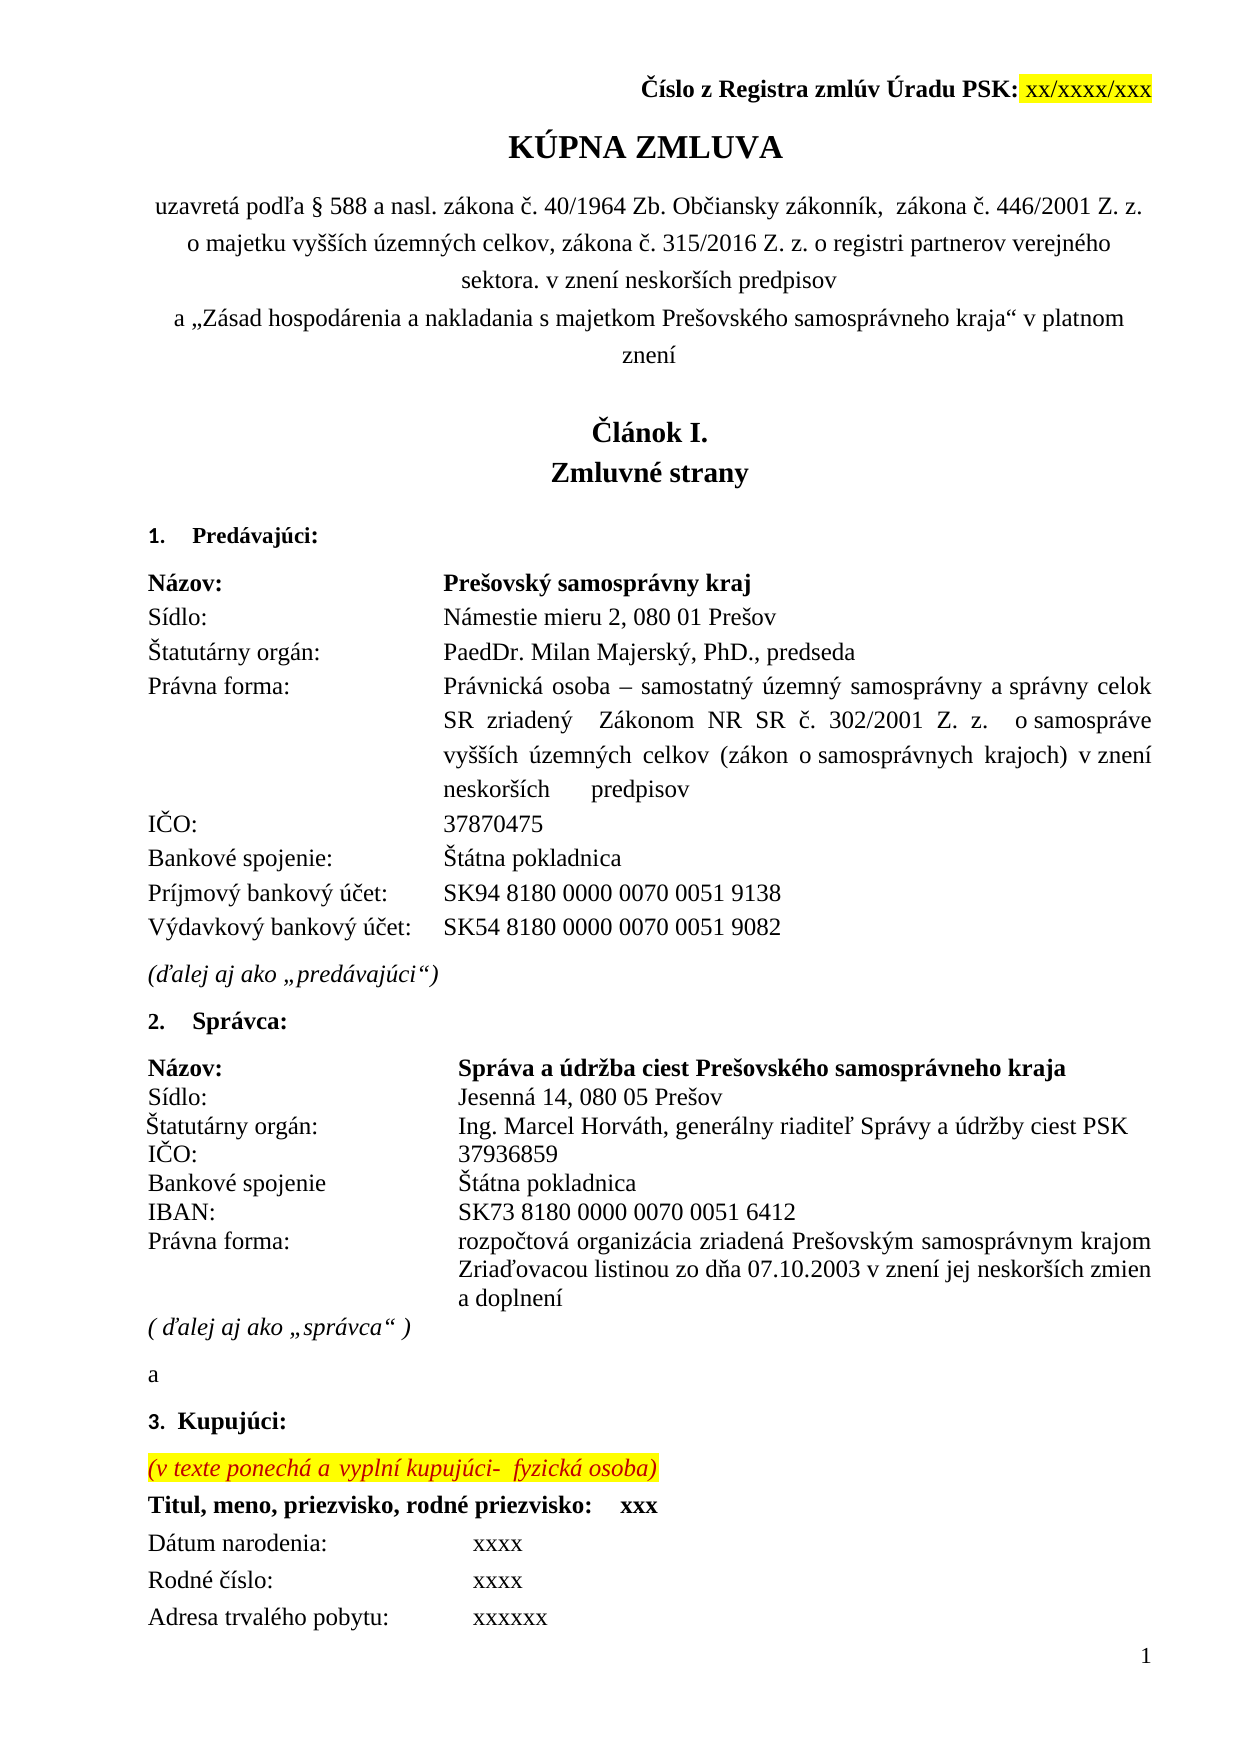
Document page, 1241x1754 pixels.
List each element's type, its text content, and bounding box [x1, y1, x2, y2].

text Príjmový bankový účet: SK94 8180 0000 0070 0051 9138 [148, 878, 1152, 907]
text ( ďalej aj ako „správca“ ) [148, 1312, 1152, 1341]
text Bankové spojenie Štátna pokladnica [148, 1168, 1152, 1197]
text Právna forma: rozpočtová organizácia zriadená Prešovským samosprávnym krajom Zriaďovacou listinou zo dňa 07.10.2003 v znení jej neskorších zmien a doplnení [148, 1226, 1152, 1312]
text Štatutárny orgán: Ing. Marcel Horváth, generálny riaditeľ Správy a údržby ciest PSK [133, 1111, 1152, 1139]
text Dátum narodenia: xxxx [148, 1528, 1152, 1557]
list Kupujúci: [148, 1406, 1152, 1435]
text Číslo z Registra zmlúv Úradu PSK: xx/xxxx/xxx [295, 74, 1152, 103]
text IBAN: SK73 8180 0000 0070 0051 6412 [148, 1197, 1152, 1226]
text Sídlo: Námestie mieru 2, 080 01 Prešov [148, 602, 1152, 631]
text uzavretá podľa § 588 a nasl. zákona č. 40/1964 Zb. Občiansky zákonník, zákona č. 446/2001 Z. z. o majetku vyšších územných celkov, zákona č. 315/2016 Z. z. o registri partnerov verejného sektora. v znení neskorších predpisov a „Zásad hospodárenia a nakladania s majetkom Prešovského samosprávneho kraja“ v platnom znení [148, 191, 1150, 369]
text Názov: Správa a údržba ciest Prešovského samosprávneho kraja [148, 1053, 1152, 1082]
list Správca: [148, 1006, 1152, 1035]
text (ďalej aj ako „predávajúci“) [148, 959, 1152, 988]
text a [148, 1359, 1152, 1388]
text Výdavkový bankový účet: SK54 8180 0000 0070 0051 9082 [148, 912, 1152, 941]
text Titul, meno, priezvisko, rodné priezvisko: xxx [148, 1491, 1152, 1519]
text IČO: 37936859 [148, 1139, 1152, 1168]
list Predávajúci: [148, 520, 1152, 549]
text Rodné číslo: xxxx [148, 1565, 1152, 1594]
subtitle KÚPNA ZMLUVA [148, 128, 1152, 166]
text Štatutárny orgán: PaedDr. Milan Majerský, PhD., predseda [148, 637, 1152, 665]
subtitle Článok I. Zmluvné strany [148, 415, 1152, 489]
text Názov: Prešovský samosprávny kraj [148, 568, 1152, 596]
text Bankové spojenie: Štátna pokladnica [148, 843, 1152, 872]
text Adresa trvalého pobytu: xxxxxx [148, 1602, 1152, 1631]
text Právna forma: Právnická osoba – samostatný územný samosprávny a správny celok SR zriadený Zákonom NR SR č. 302/2001 Z. z. o samospráve vyšších územných celkov (zákon o samosprávnych krajoch) v znení neskorších predpisov [148, 671, 1152, 803]
text Sídlo: Jesenná 14, 080 05 Prešov [148, 1082, 1152, 1111]
text (v texte ponechá a vyplní kupujúci- fyzická osoba) [148, 1453, 1152, 1482]
text IČO: 37870475 [148, 809, 1152, 838]
